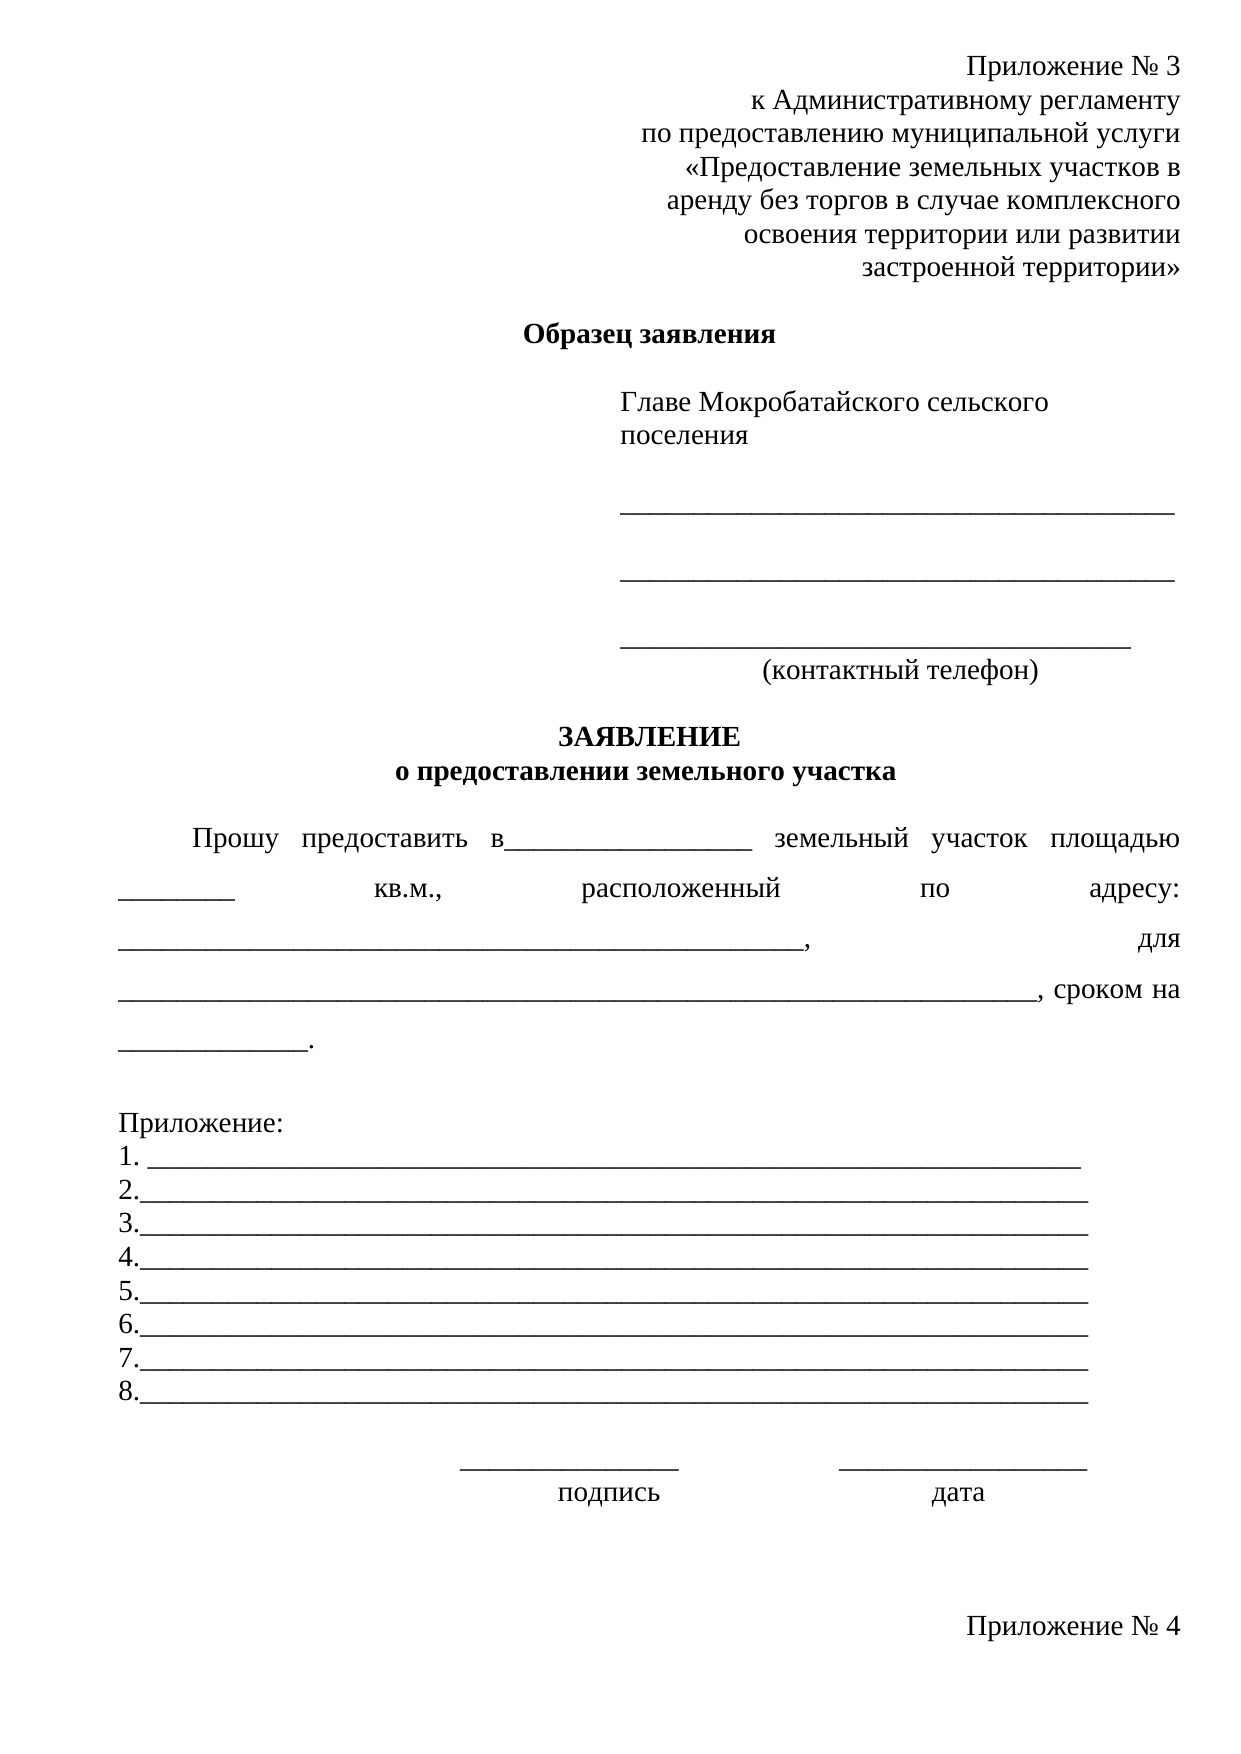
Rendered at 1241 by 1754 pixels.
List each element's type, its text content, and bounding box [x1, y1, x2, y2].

text ЗАЯВЛЕНИЕ [118, 719, 1181, 753]
text по предоставлению муниципальной услуги [635, 115, 1181, 149]
text (контактный телефон) [620, 652, 1181, 686]
text Приложение № 4 [118, 1608, 1181, 1642]
text ______________________________________ [620, 484, 1181, 518]
text 7._________________________________________________________________ [118, 1340, 1181, 1373]
text 4._________________________________________________________________ [118, 1239, 1181, 1273]
text «Предоставление земельных участков в аренду без торгов в случае комплексного освоения территории или развитии застроенной территории» [635, 149, 1181, 283]
text Образец заявления [118, 317, 1181, 350]
text Главе Мокробатайского сельского поселения [620, 384, 1181, 451]
text Прошу предоставить в_________________ земельный участок площадью ________ кв.м., расположенный по адресу: _______________________________________________, для _______________________________________________________________, сроком на _____________. [118, 820, 1181, 1054]
text 3._________________________________________________________________ [118, 1206, 1181, 1239]
text 5._________________________________________________________________ [118, 1273, 1181, 1306]
text к Административному регламенту [635, 82, 1181, 115]
text подпись дата [118, 1474, 1181, 1507]
text 2._________________________________________________________________ [118, 1172, 1181, 1206]
text Приложение: [118, 1105, 1181, 1138]
text _______________ _________________ [118, 1440, 1181, 1474]
text ______________________________________ [620, 551, 1181, 585]
text Приложение № 3 [118, 48, 1181, 82]
text 1. ________________________________________________________________ [118, 1138, 1181, 1172]
text 8._________________________________________________________________ [118, 1373, 1181, 1407]
text ___________________________________ [620, 618, 1181, 652]
text о предоставлении земельного участка [118, 753, 1181, 786]
text 6._________________________________________________________________ [118, 1306, 1181, 1340]
